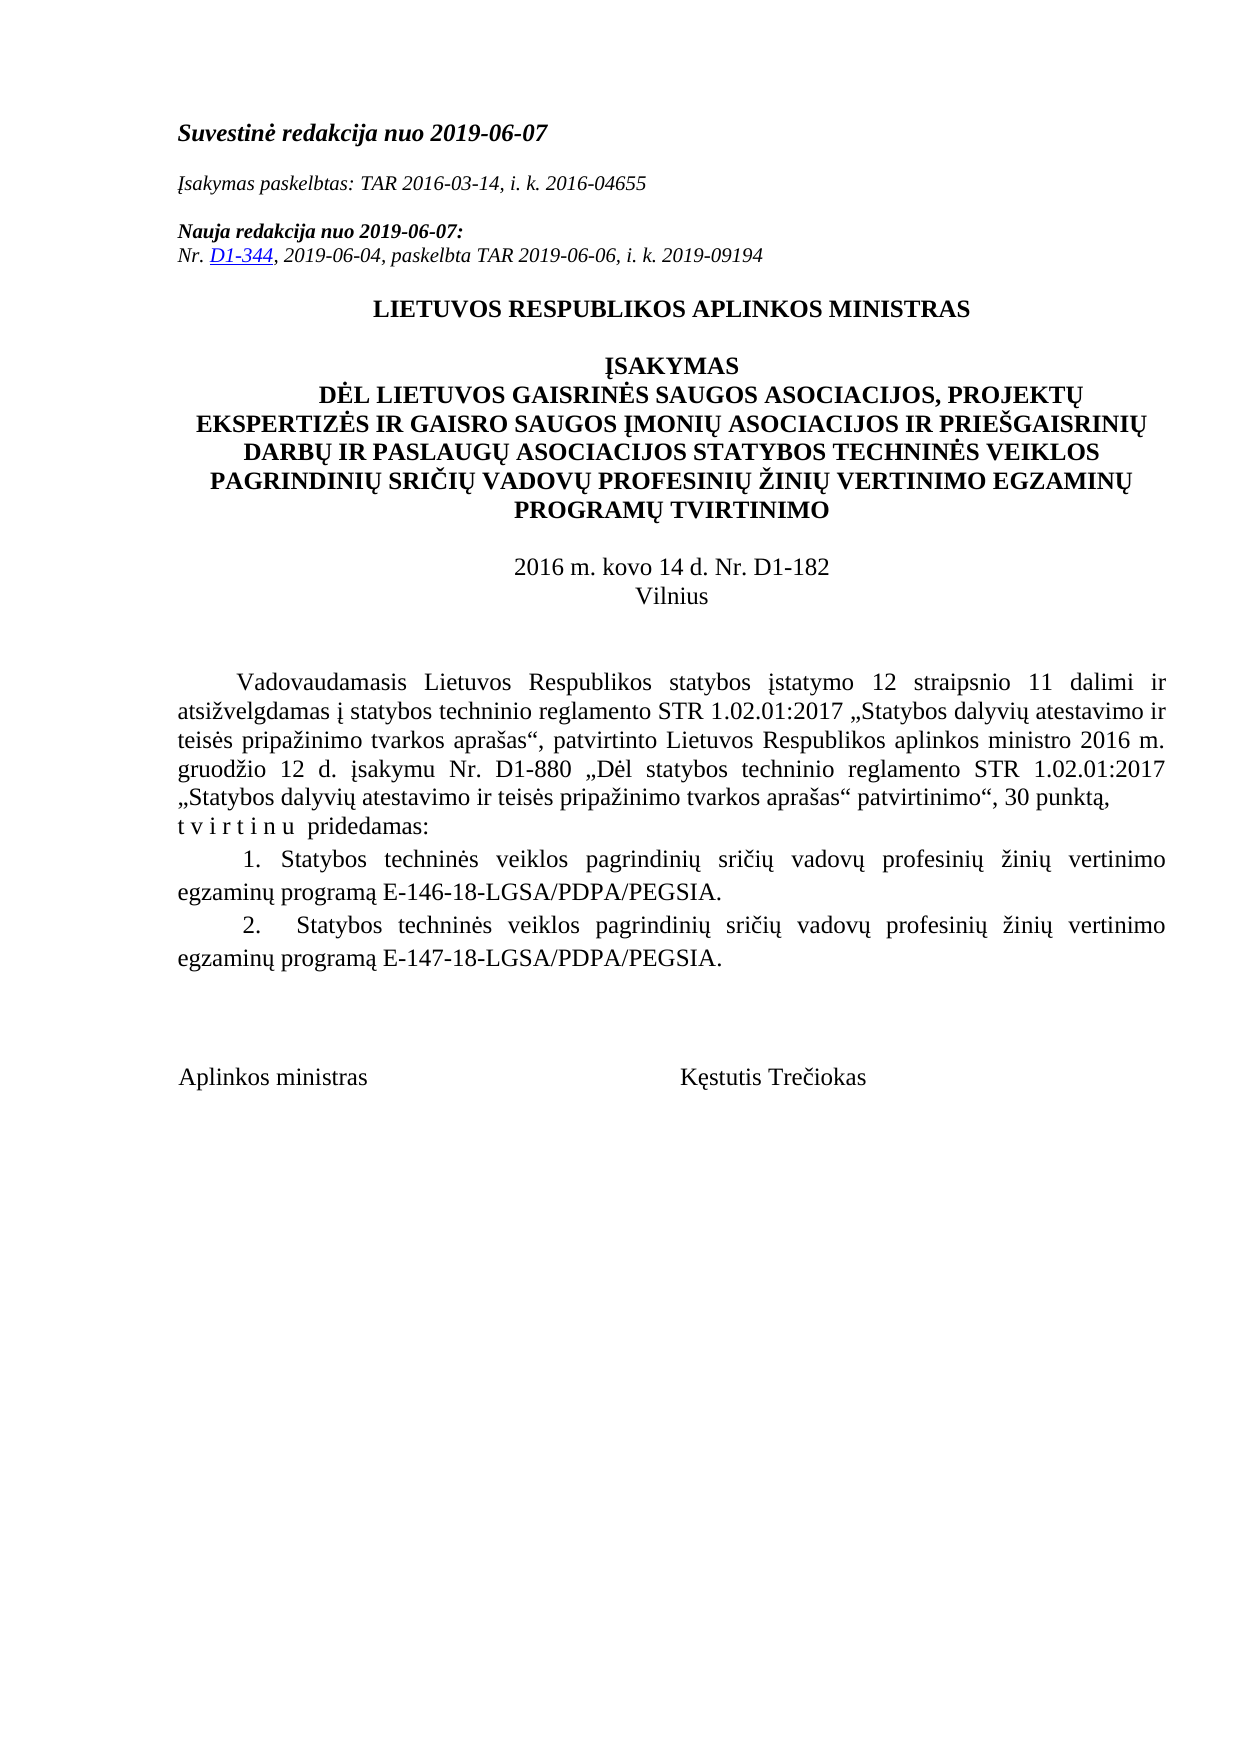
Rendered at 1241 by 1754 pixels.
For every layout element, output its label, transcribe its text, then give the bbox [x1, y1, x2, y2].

text Įsakymas paskelbtas: TAR 2016-03-14, i. k. 2016-04655 [177, 171, 1166, 195]
text 2. Statybos techninės veiklos pagrindinių sričių vadovų profesinių žinių vertinimo egzaminų programą E-147-18-LGSA/PDPA/PEGSIA. [177, 910, 1166, 972]
text Vilnius [177, 581, 1166, 610]
text 1. Statybos techninės veiklos pagrindinių sričių vadovų profesinių žinių vertinimo egzaminų programą E-146-18-LGSA/PDPA/PEGSIA. [177, 844, 1166, 906]
text Nr. D1-344, 2019-06-04, paskelbta TAR 2019-06-06, i. k. 2019-09194 [177, 243, 1166, 267]
text LIETUVOS RESPUBLIKOS APLINKOS MINISTRAS [177, 294, 1166, 322]
text Suvestinė redakcija nuo 2019-06-07 [177, 118, 1166, 147]
text DĖL LIETUVOS GAISRINĖS SAUGOS ASOCIACIJOS, PROJEKTŲ EKSPERTIZĖS IR GAISRO SAUGOS ĮMONIŲ ASOCIACIJOS IR PRIEŠGAISRINIŲ DARBŲ IR PASLAUGŲ ASOCIACIJOS STATYBOS TECHNINĖS VEIKLOS PAGRINDINIŲ SRIČIŲ VADOVŲ PROFESINIŲ ŽINIŲ VERTINIMO EGZAMINŲ PROGRAMŲ TVIRTINIMO [177, 380, 1166, 524]
text ĮSAKYMAS [177, 351, 1166, 380]
text Nauja redakcija nuo 2019-06-07: [177, 219, 1166, 243]
text Aplinkos ministras Kęstutis Trečiokas [178, 1062, 1163, 1091]
text 2016 m. kovo 14 d. Nr. D1-182 [177, 552, 1166, 581]
text Vadovaudamasis Lietuvos Respublikos statybos įstatymo 12 straipsnio 11 dalimi ir atsižvelgdamas į statybos techninio reglamento STR 1.02.01:2017 „Statybos dalyvių atestavimo ir teisės pripažinimo tvarkos aprašas“, patvirtinto Lietuvos Respublikos aplinkos ministro 2016 m. gruodžio 12 d. įsakymu Nr. D1-880 „Dėl statybos techninio reglamento STR 1.02.01:2017 „Statybos dalyvių atestavimo ir teisės pripažinimo tvarkos aprašas“ patvirtinimo“, 30 punktą, [177, 667, 1166, 811]
text tvirtinu pridedamas: [177, 811, 1166, 840]
